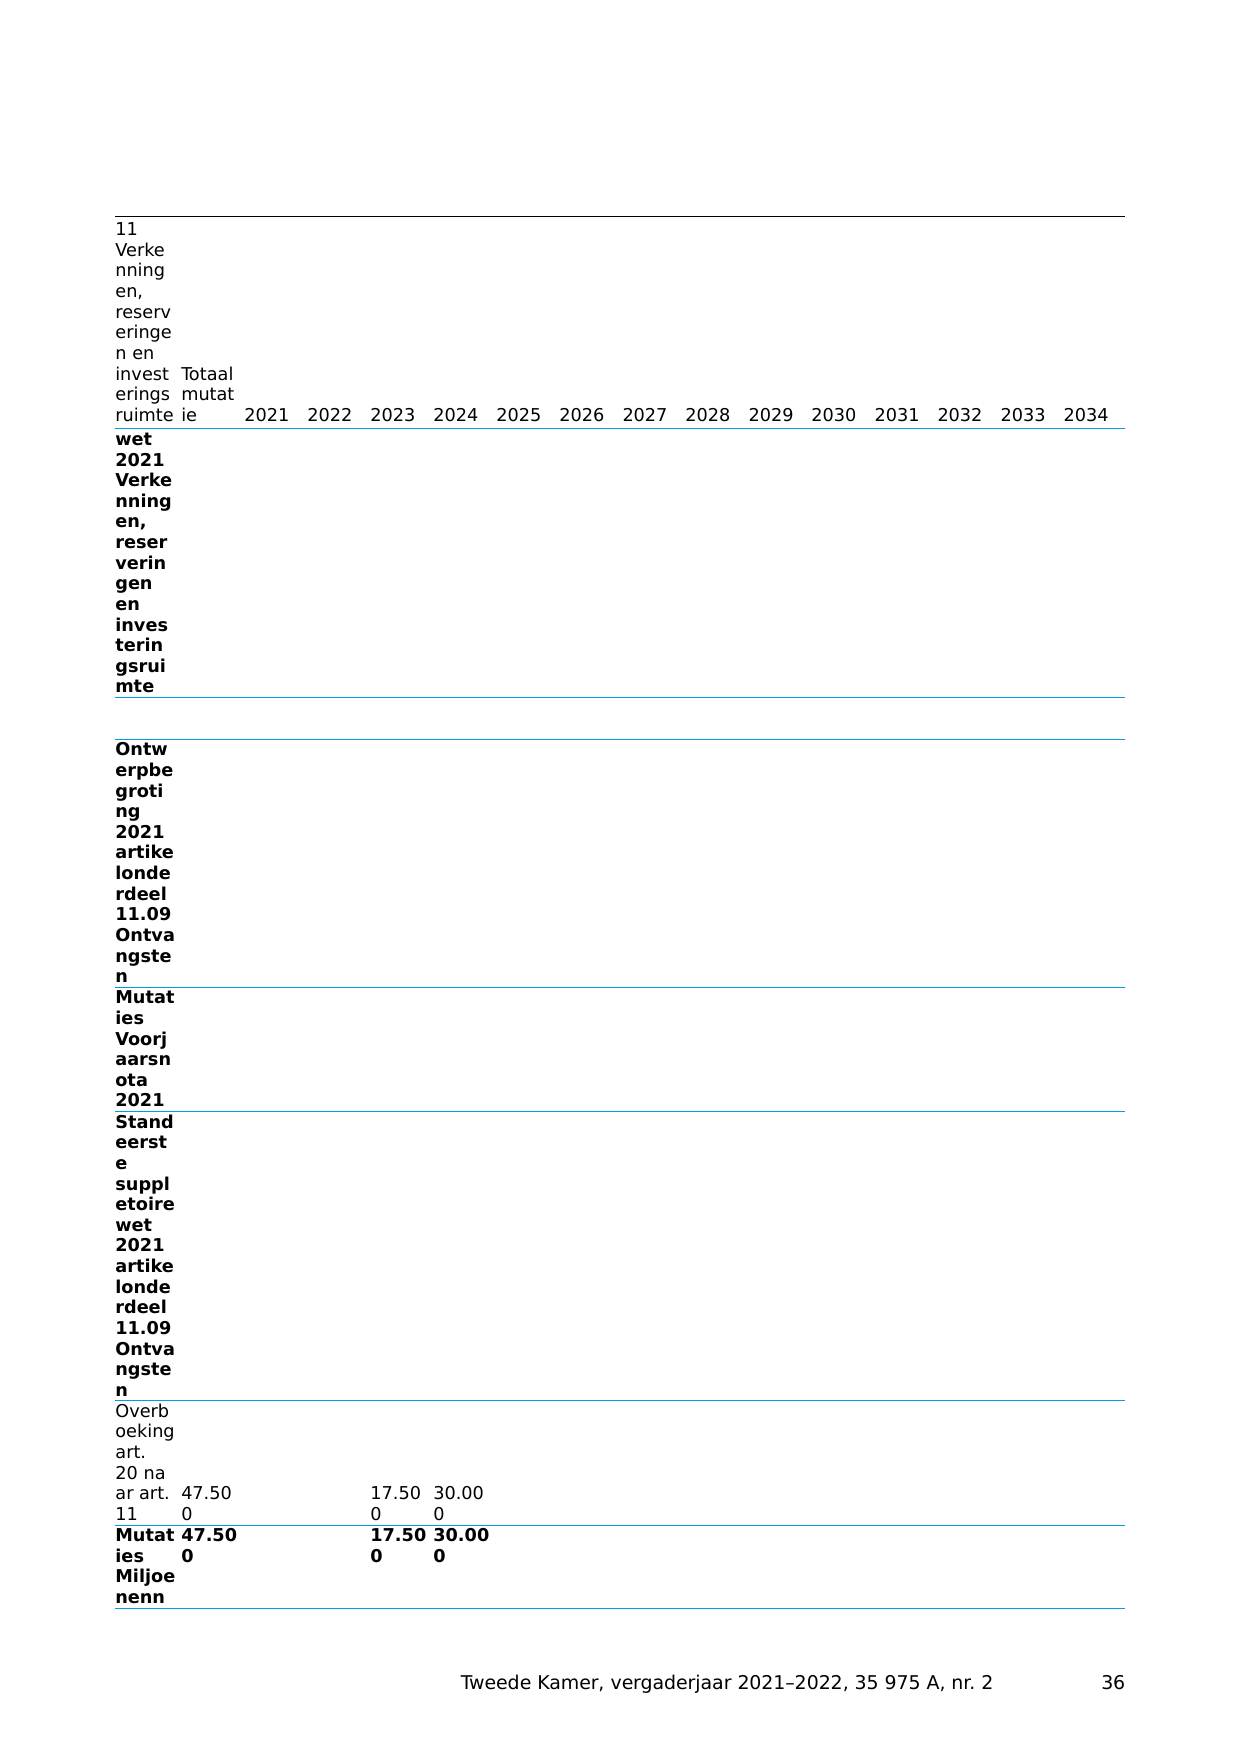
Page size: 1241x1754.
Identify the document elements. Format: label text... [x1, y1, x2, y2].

table_cell [934, 1526, 997, 1608]
table_cell [241, 718, 304, 739]
table_cell [619, 1401, 682, 1524]
table_cell 2021 [241, 217, 304, 428]
table_cell [619, 429, 682, 697]
table_cell [304, 429, 367, 697]
table_cell Totaal mutatie [178, 217, 241, 428]
table_cell [745, 740, 808, 987]
table_cell [115, 718, 178, 739]
table_cell [1060, 1112, 1125, 1400]
table_cell [430, 988, 493, 1111]
table_cell [556, 988, 619, 1111]
table_cell [998, 698, 1060, 718]
table_cell [745, 718, 808, 739]
table_cell [493, 740, 556, 987]
table_cell [367, 429, 430, 697]
table_cell [682, 1112, 745, 1400]
table_cell [178, 429, 241, 697]
table_cell [682, 698, 745, 718]
table_cell [619, 1526, 682, 1608]
table_cell [430, 718, 493, 739]
table_cell [556, 740, 619, 987]
table_cell [934, 718, 997, 739]
table_cell [871, 1401, 934, 1524]
table_cell [682, 429, 745, 697]
table_cell [493, 1526, 556, 1608]
table_cell 2028 [682, 217, 745, 428]
table_header Tabel 11 Artikel 11 Verkenningen, reserveringen en investeringsruimte (bedragen x € 1.000) [115, 191, 1125, 216]
table_cell [493, 1112, 556, 1400]
table_cell 2023 [367, 217, 430, 428]
table_cell [619, 718, 682, 739]
table_cell [241, 740, 304, 987]
table_cell [998, 988, 1060, 1111]
table_cell [998, 429, 1060, 697]
table_cell 2024 [430, 217, 493, 428]
table_cell [619, 698, 682, 718]
table_cell [871, 718, 934, 739]
table_cell [178, 698, 241, 718]
table_cell [304, 718, 367, 739]
table_cell [367, 1112, 430, 1400]
table_cell [745, 1112, 808, 1400]
table_cell [115, 698, 178, 718]
table_cell [934, 698, 997, 718]
table_cell [367, 718, 430, 739]
table_cell [745, 429, 808, 697]
table_cell [178, 1112, 241, 1400]
table_cell [178, 988, 241, 1111]
table_cell [682, 1526, 745, 1608]
table_cell [934, 1112, 997, 1400]
table_cell [871, 740, 934, 987]
table_cell 47.500 [178, 1401, 241, 1524]
table_cell 2032 [934, 217, 997, 428]
table_cell [241, 988, 304, 1111]
table_cell 2025 [493, 217, 556, 428]
table_cell [934, 740, 997, 987]
table_cell [871, 988, 934, 1111]
table_cell [241, 429, 304, 697]
table_cell [745, 1401, 808, 1524]
table_cell [493, 429, 556, 697]
table_cell [430, 740, 493, 987]
table_cell [178, 718, 241, 739]
table_cell 2027 [619, 217, 682, 428]
table_cell [556, 698, 619, 718]
table_cell [304, 698, 367, 718]
table_cell [619, 1112, 682, 1400]
table_cell [998, 1526, 1060, 1608]
table_cell [871, 1526, 934, 1608]
table_cell [808, 988, 871, 1111]
table_cell [556, 1401, 619, 1524]
table_cell [430, 698, 493, 718]
table_cell [430, 429, 493, 697]
table_cell [998, 1401, 1060, 1524]
table_cell [745, 1526, 808, 1608]
table_cell [241, 1112, 304, 1400]
table_cell [241, 1401, 304, 1524]
table_cell [998, 718, 1060, 739]
table_cell [808, 1526, 871, 1608]
table_cell Stand eerste suppletoire wet 2021 artikelonderdeel 11.09 Ontvangsten [115, 1112, 178, 1400]
table_cell 17.500 [367, 1401, 430, 1524]
table_cell [998, 740, 1060, 987]
table_cell [1060, 740, 1125, 987]
table_cell [430, 1112, 493, 1400]
table_cell [178, 740, 241, 987]
table_cell Mutaties Voorjaarsnota 2021 [115, 988, 178, 1111]
table_cell [934, 988, 997, 1111]
table_cell [556, 1112, 619, 1400]
table_cell [304, 740, 367, 987]
table_cell [682, 988, 745, 1111]
table_cell 2022 [304, 217, 367, 428]
table_cell 2033 [998, 217, 1060, 428]
table_cell [304, 1401, 367, 1524]
table_cell [1060, 698, 1125, 718]
table_cell [1060, 1526, 1125, 1608]
table_cell [1060, 429, 1125, 697]
table_cell [934, 1401, 997, 1524]
table_cell 2026 [556, 217, 619, 428]
table_cell [367, 740, 430, 987]
table_cell 2031 [871, 217, 934, 428]
table_cell [367, 988, 430, 1111]
table_cell [682, 718, 745, 739]
table_cell Overboeking art. 20 naar art. 11 [115, 1401, 178, 1524]
table_cell [682, 1401, 745, 1524]
table_cell [493, 698, 556, 718]
table_cell [493, 1401, 556, 1524]
table_cell [808, 718, 871, 739]
table_cell [808, 1112, 871, 1400]
table_cell wet 2021 Verkenningen, reserveringen en investeringsruimte [115, 429, 178, 697]
table_cell [934, 429, 997, 697]
table_cell Mutaties Miljoenenn [115, 1526, 178, 1608]
table_cell [1060, 1401, 1125, 1524]
table_cell [682, 740, 745, 987]
table_cell [367, 698, 430, 718]
table_cell [1060, 988, 1125, 1111]
table_cell [1060, 718, 1125, 739]
table_cell 30.000 [430, 1401, 493, 1524]
table_cell [808, 1401, 871, 1524]
table_cell [619, 740, 682, 987]
table_cell [556, 1526, 619, 1608]
table_cell [619, 988, 682, 1111]
table_cell [808, 698, 871, 718]
table_cell [556, 429, 619, 697]
table_cell 30.000 [430, 1526, 493, 1608]
table_cell [304, 1112, 367, 1400]
table_cell [808, 740, 871, 987]
table_cell [871, 1112, 934, 1400]
table_cell 2030 [808, 217, 871, 428]
table_cell [304, 988, 367, 1111]
table_cell [493, 718, 556, 739]
table_cell [556, 718, 619, 739]
table_cell 47.500 [178, 1526, 241, 1608]
table_cell 17.500 [367, 1526, 430, 1608]
table_cell [241, 1526, 304, 1608]
table_cell [745, 698, 808, 718]
table_cell [871, 429, 934, 697]
table_cell [745, 988, 808, 1111]
table_cell [241, 698, 304, 718]
table_cell Ontwerpbegroting 2021 artikelonderdeel 11.09 Ontvangsten [115, 740, 178, 987]
table_cell [808, 429, 871, 697]
table_cell [871, 698, 934, 718]
table_cell 11 Verkenningen, reserveringen en investeringsruimte [115, 217, 178, 428]
table_cell [493, 988, 556, 1111]
table_cell [304, 1526, 367, 1608]
table_cell 2034 [1060, 217, 1125, 428]
table_cell 2029 [745, 217, 808, 428]
table_cell [998, 1112, 1060, 1400]
